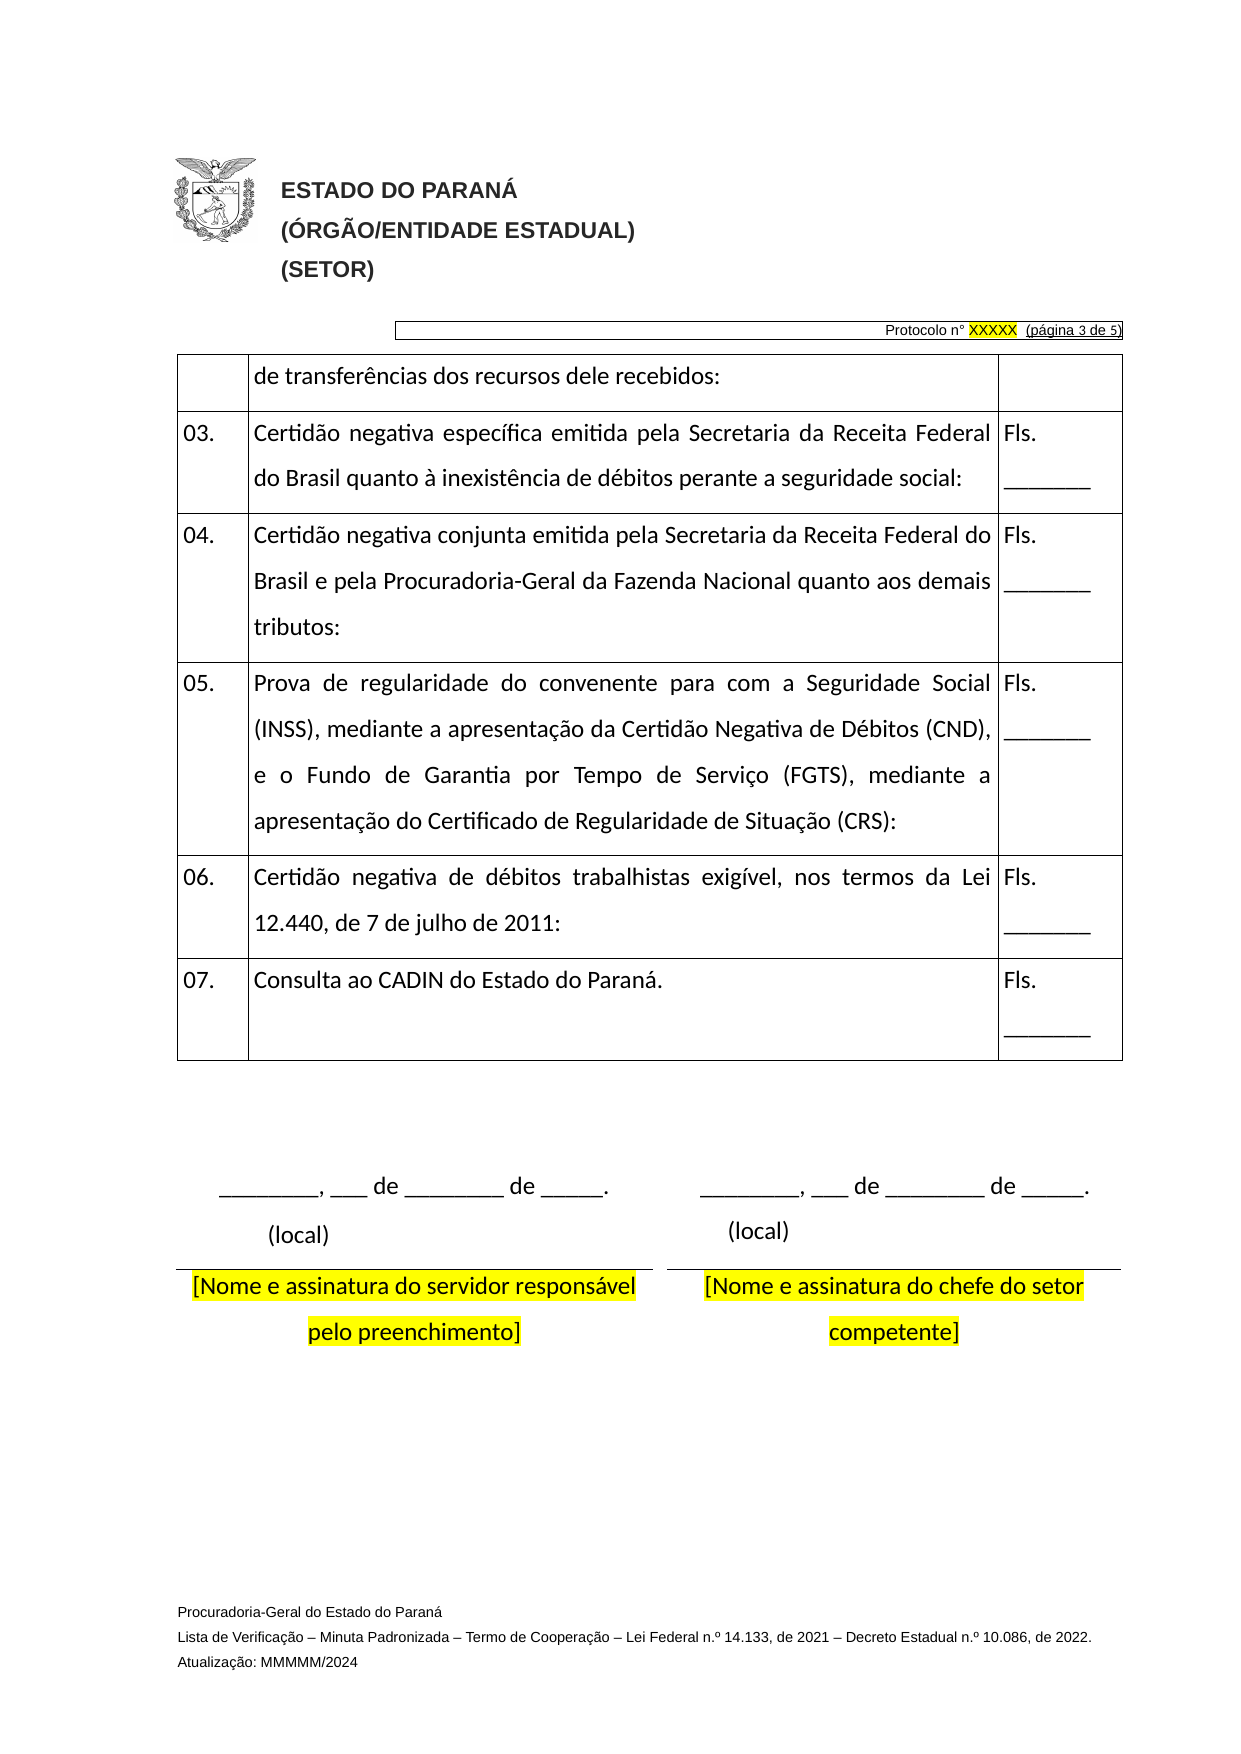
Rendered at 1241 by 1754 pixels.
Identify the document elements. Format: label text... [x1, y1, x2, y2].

picture [173, 157, 258, 243]
table_cell (local) [667, 1215, 1121, 1269]
table_cell Certidão negativa específica emitida pela Secretaria da Receita Federal do Brasil quanto à inexistência de débitos perante a seguridade social: [249, 412, 998, 513]
table_cell Consulta ao CADIN do Estado do Paraná. [249, 959, 998, 1060]
table_cell [178, 355, 248, 411]
table_cell 04. [178, 514, 248, 661]
table_cell 07. [178, 959, 248, 1060]
table_cell Prova de regularidade do convenente para com a Seguridade Social (INSS), mediante a apresentação da Certidão Negativa de Débitos (CND), e o Fundo de Garantia por Tempo de Serviço (FGTS), mediante a apresentação do Certificado de Regularidade de Situação (CRS): [249, 663, 998, 855]
table_cell 03. [178, 412, 248, 513]
table_cell [Nome e assinatura do servidor responsável pelo preenchimento] [176, 1270, 653, 1406]
table_cell [653, 1269, 667, 1406]
table_cell [999, 355, 1122, 411]
table_cell Certidão negativa conjunta emitida pela Secretaria da Receita Federal do Brasil e pela Procuradoria-Geral da Fazenda Nacional quanto aos demais tributos: [249, 514, 998, 661]
table_cell 06. [178, 856, 248, 958]
table_cell [Nome e assinatura do chefe do setor competente] [667, 1270, 1121, 1406]
table_cell Fls. _______ [999, 959, 1122, 1060]
table_cell Certidão negativa de débitos trabalhistas exigível, nos termos da Lei 12.440, de 7 de julho de 2011: [249, 856, 998, 958]
table_header [653, 1170, 667, 1215]
table_cell Fls. _______ [999, 663, 1122, 855]
table_cell de transferências dos recursos dele recebidos: [249, 355, 998, 411]
table_cell Fls. _______ [999, 412, 1122, 513]
table_cell Fls. _______ [999, 856, 1122, 958]
table_header ________, ___ de ________ de _____. [176, 1170, 653, 1215]
table_header ________, ___ de ________ de _____. [667, 1170, 1121, 1215]
table_cell [653, 1215, 667, 1269]
table_cell Fls. _______ [999, 514, 1122, 661]
table_cell 05. [178, 663, 248, 855]
table_cell (local) [176, 1215, 653, 1269]
